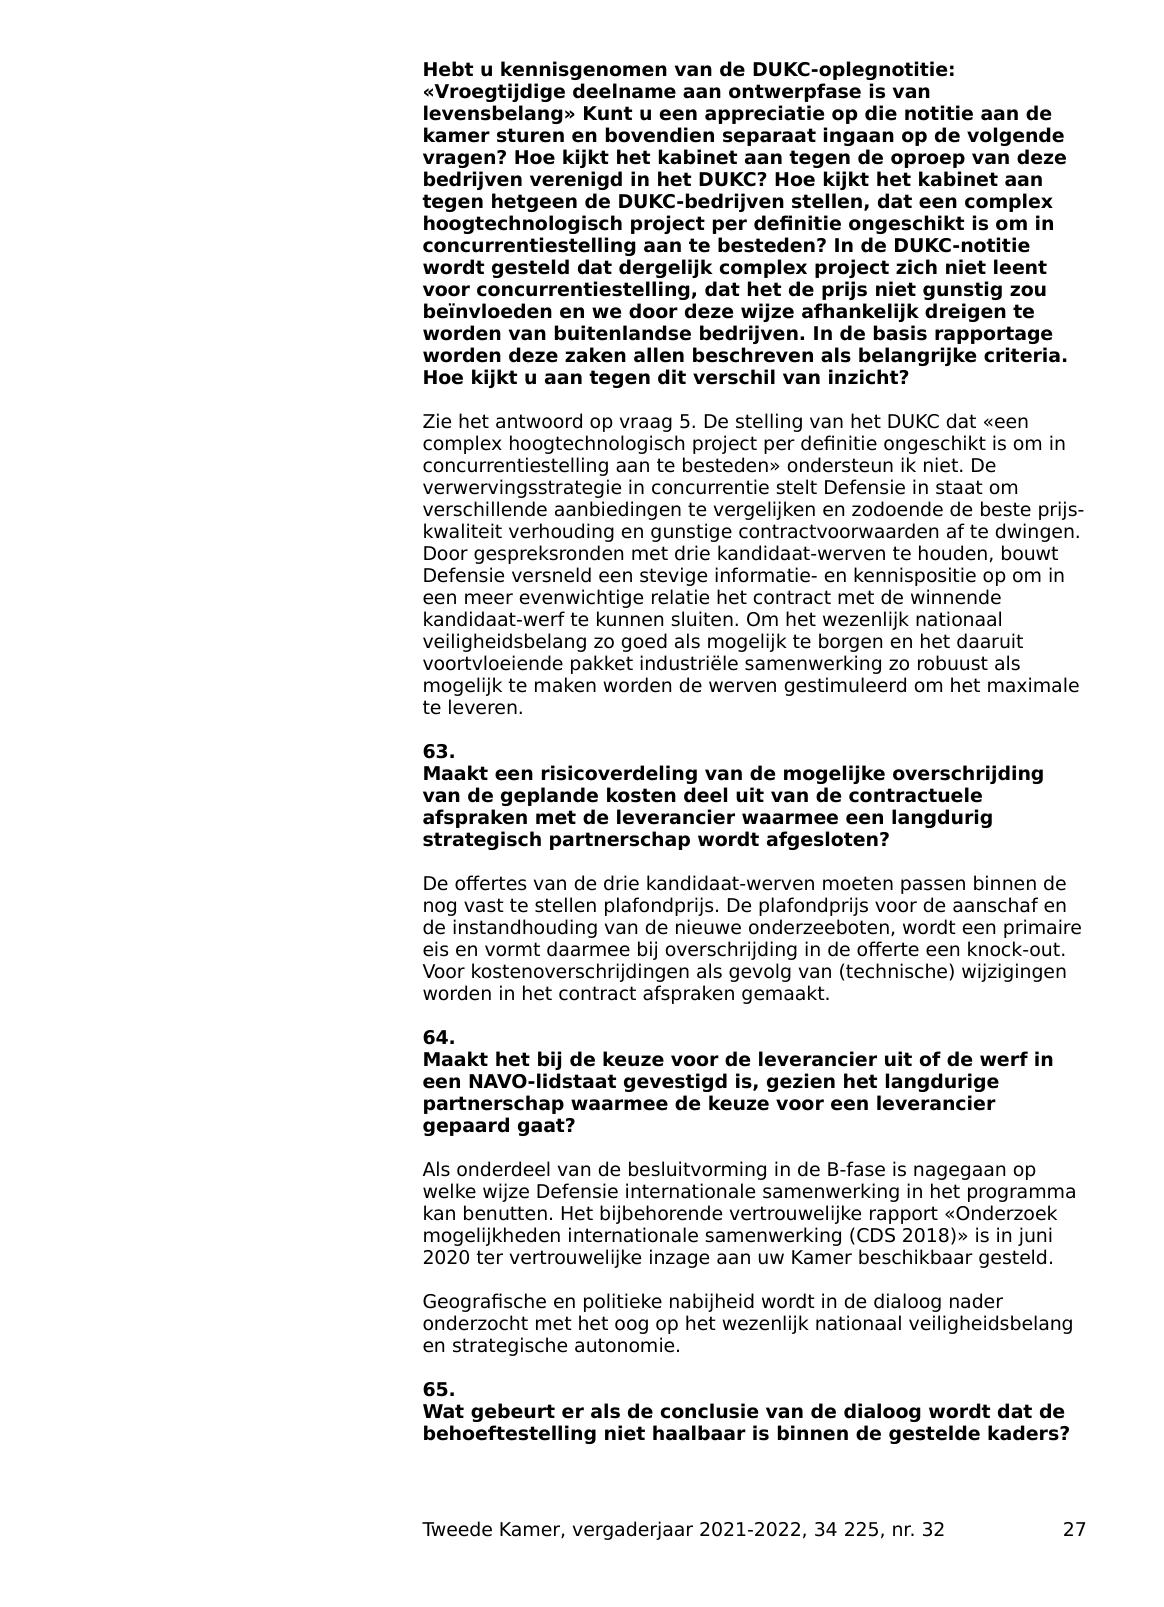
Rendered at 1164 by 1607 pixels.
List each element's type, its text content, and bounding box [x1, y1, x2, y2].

text De offertes van de drie kandidaat-werven moeten passen binnen de nog vast te stellen plafondprijs. De plafondprijs voor de aanschaf en de instandhouding van de nieuwe onderzeeboten, wordt een primaire eis en vormt daarmee bij overschrijding in de offerte een knock-out. Voor kostenoverschrijdingen als gevolg van (technische) wijzigingen worden in het contract afspraken gemaakt. [422, 873, 1087, 1005]
text Maakt het bij de keuze voor de leverancier uit of de werf in een NAVO-lidstaat gevestigd is, gezien het langdurige partnerschap waarmee de keuze voor een leverancier gepaard gaat? [422, 1049, 1087, 1137]
text Hebt u kennisgenomen van de DUKC-oplegnotitie: «Vroegtijdige deelname aan ontwerpfase is van levensbelang» Kunt u een appreciatie op die notitie aan de kamer sturen en bovendien separaat ingaan op de volgende vragen? Hoe kijkt het kabinet aan tegen de oproep van deze bedrijven verenigd in het DUKC? Hoe kijkt het kabinet aan tegen hetgeen de DUKC-bedrijven stellen, dat een complex hoogtechnologisch project per definitie ongeschikt is om in concurrentiestelling aan te besteden? In de DUKC-notitie wordt gesteld dat dergelijk complex project zich niet leent voor concurrentiestelling, dat het de prijs niet gunstig zou beïnvloeden en we door deze wijze afhankelijk dreigen te worden van buitenlandse bedrijven. In de basis rapportage worden deze zaken allen beschreven als belangrijke criteria. Hoe kijkt u aan tegen dit verschil van inzicht? [422, 59, 1087, 389]
text 64. [422, 1027, 1087, 1049]
text Maakt een risicoverdeling van de mogelijke overschrijding van de geplande kosten deel uit van de contractuele afspraken met de leverancier waarmee een langdurig strategisch partnerschap wordt afgesloten? [422, 763, 1087, 851]
text 65. [422, 1379, 1087, 1401]
text Als onderdeel van de besluitvorming in de B-fase is nagegaan op welke wijze Defensie internationale samenwerking in het programma kan benutten. Het bijbehorende vertrouwelijke rapport «Onderzoek mogelijkheden internationale samenwerking (CDS 2018)» is in juni 2020 ter vertrouwelijke inzage aan uw Kamer beschikbaar gesteld. [422, 1159, 1087, 1269]
text Zie het antwoord op vraag 5. De stelling van het DUKC dat «een complex hoogtechnologisch project per definitie ongeschikt is om in concurrentiestelling aan te besteden» ondersteun ik niet. De verwervingsstrategie in concurrentie stelt Defensie in staat om verschillende aanbiedingen te vergelijken en zodoende de beste prijs-kwaliteit verhouding en gunstige contractvoorwaarden af te dwingen. Door gespreksronden met drie kandidaat-werven te houden, bouwt Defensie versneld een stevige informatie- en kennispositie op om in een meer evenwichtige relatie het contract met de winnende kandidaat-werf te kunnen sluiten. Om het wezenlijk nationaal veiligheidsbelang zo goed als mogelijk te borgen en het daaruit voortvloeiende pakket industriële samenwerking zo robuust als mogelijk te maken worden de werven gestimuleerd om het maximale te leveren. [422, 411, 1087, 719]
text Geografische en politieke nabijheid wordt in de dialoog nader onderzocht met het oog op het wezenlijk nationaal veiligheidsbelang en strategische autonomie. [422, 1291, 1087, 1357]
text Wat gebeurt er als de conclusie van de dialoog wordt dat de behoeftestelling niet haalbaar is binnen de gestelde kaders? [422, 1401, 1087, 1445]
text 63. [422, 741, 1087, 763]
